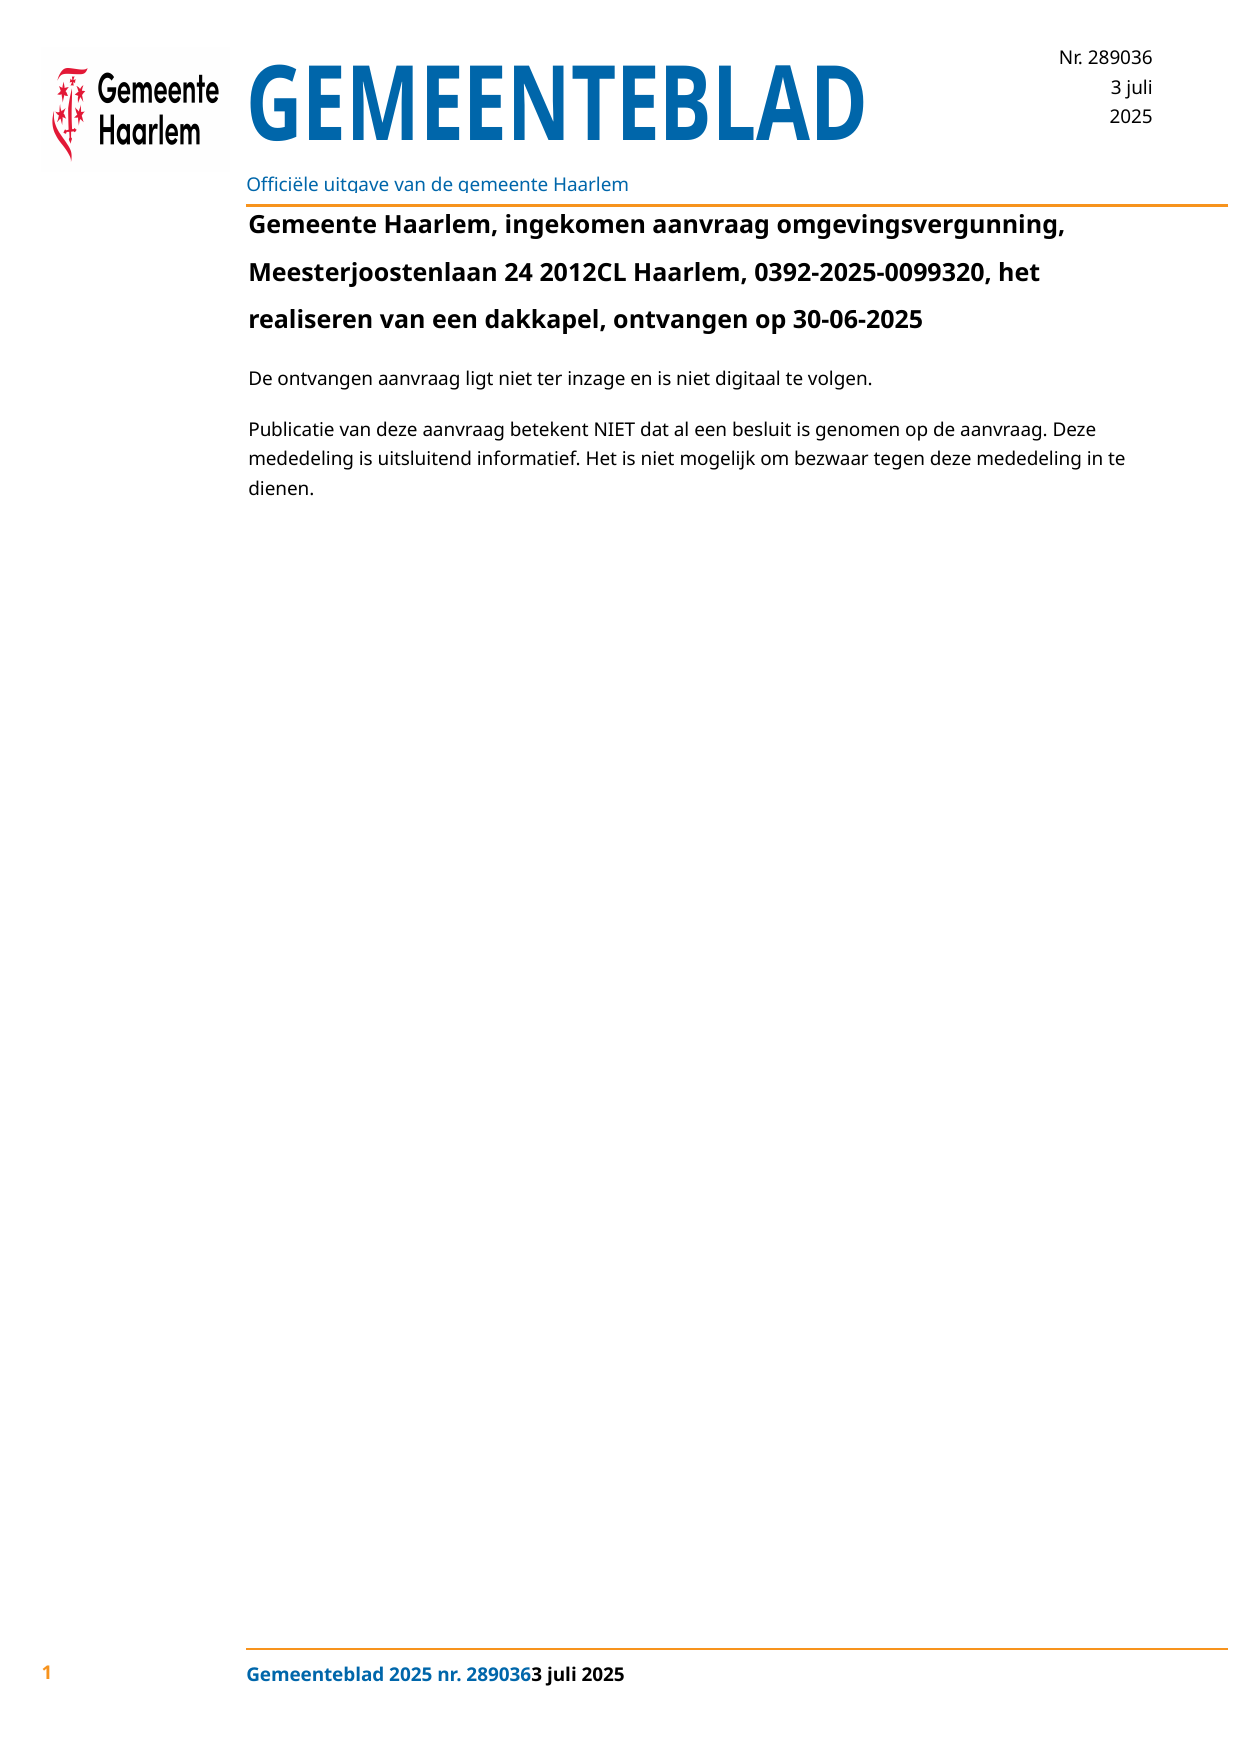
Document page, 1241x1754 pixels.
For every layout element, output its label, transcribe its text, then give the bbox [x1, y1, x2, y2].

picture [41, 47, 231, 172]
text De ontvangen aanvraag ligt niet ter inzage en is niet digitaal te volgen. [248, 366, 1152, 391]
text Publicatie van deze aanvraag betekent NIET dat al een besluit is genomen op de aanvraag. Deze mededeling is uitsluitend informatief. Het is niet mogelijk om bezwaar tegen deze mededeling in te dienen. [248, 416, 1152, 501]
text Gemeente Haarlem, ingekomen aanvraag omgevingsvergunning, Meesterjoostenlaan 24 2012CL Haarlem, 0392-2025-0099320, het realiseren van een dakkapel, ontvangen op 30-06-2025 [248, 207, 1152, 336]
